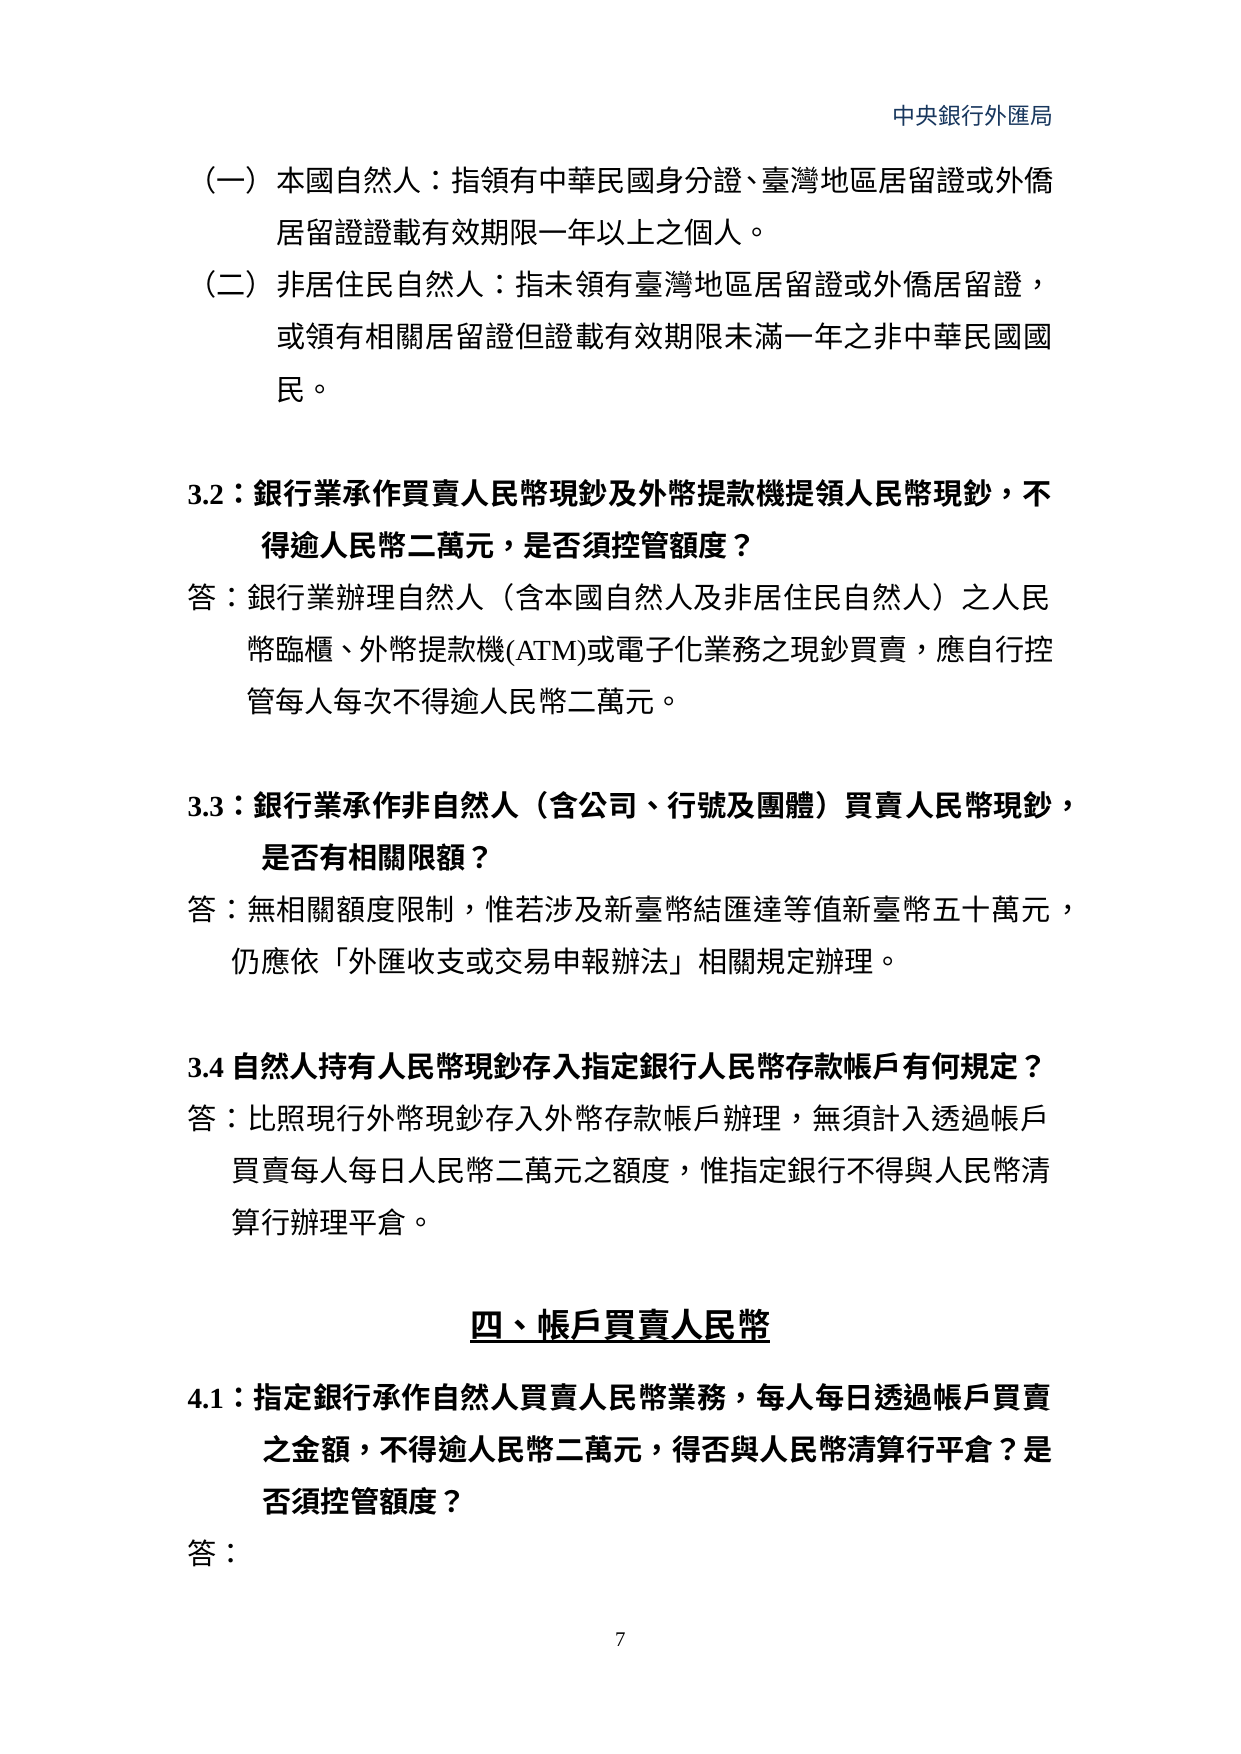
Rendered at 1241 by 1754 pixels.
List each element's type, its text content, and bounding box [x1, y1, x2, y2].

text 3.2：銀行業承作買賣人民幣現鈔及外幣提款機提領人民幣現鈔，不得逾人民幣二萬元，是否須控管額度？ [187, 462, 1053, 567]
text 3.3：銀行業承作非自然人（含公司、行號及團體）買賣人民幣現鈔，是否有相關限額？ [187, 775, 1053, 879]
text 答：比照現行外幣現鈔存入外幣存款帳戶辦理，無須計入透過帳戶買賣每人每日人民幣二萬元之額度，惟指定銀行不得與人民幣清算行辦理平倉。 [187, 1087, 1053, 1244]
text 四、帳戶買賣人民幣 [187, 1296, 1053, 1348]
text 4.1：指定銀行承作自然人買賣人民幣業務，每人每日透過帳戶買賣之金額，不得逾人民幣二萬元，得否與人民幣清算行平倉？是否須控管額度？ [187, 1367, 1053, 1523]
text 答：銀行業辦理自然人（含本國自然人及非居住民自然人）之人民幣臨櫃、外幣提款機(ATM)或電子化業務之現鈔買賣，應自行控管每人每次不得逾人民幣二萬元。 [187, 567, 1053, 723]
text 答： [187, 1523, 1053, 1575]
list 本國自然人：指領有中華民國身分證、臺灣地區居留證或外僑居留證證載有效期限一年以上之個人。 [187, 150, 1053, 254]
text 3.4 自然人持有人民幣現鈔存入指定銀行人民幣存款帳戶有何規定？ [187, 1035, 1053, 1087]
list 非居住民自然人：指未領有臺灣地區居留證或外僑居留證，或領有相關居留證但證載有效期限未滿一年之非中華民國國民。 [187, 254, 1053, 410]
text 答：無相關額度限制，惟若涉及新臺幣結匯達等值新臺幣五十萬元，仍應依「外匯收支或交易申報辦法」相關規定辦理。 [187, 879, 1053, 983]
